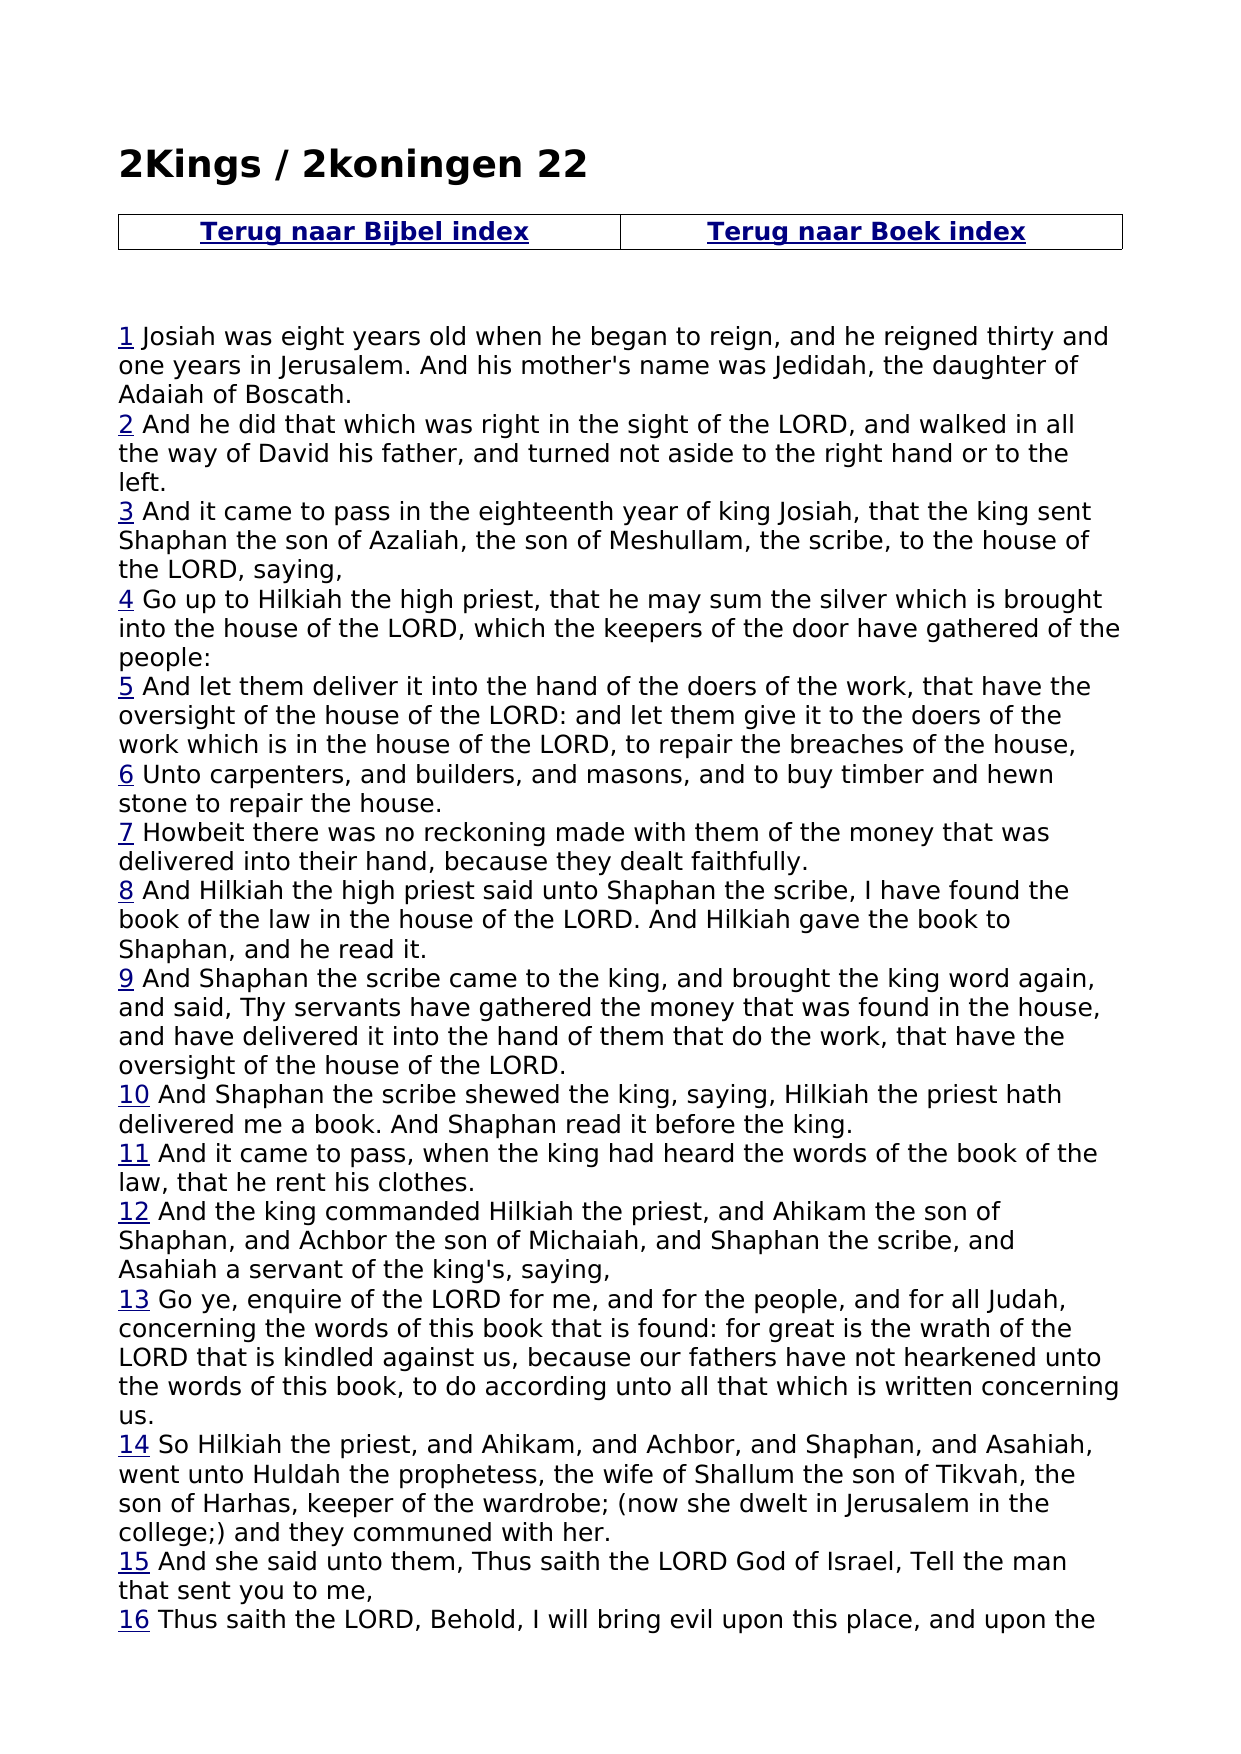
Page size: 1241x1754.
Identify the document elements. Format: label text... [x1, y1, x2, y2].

text 1 Josiah was eight years old when he began to reign, and he reigned thirty and one years in Jerusalem. And his mother's name was Jedidah, the daughter of Adaiah of Boscath. 2 And he did that which was right in the sight of the LORD, and walked in all the way of David his father, and turned not aside to the right hand or to the left. 3 And it came to pass in the eighteenth year of king Josiah, that the king sent Shaphan the son of Azaliah, the son of Meshullam, the scribe, to the house of the LORD, saying, 4 Go up to Hilkiah the high priest, that he may sum the silver which is brought into the house of the LORD, which the keepers of the door have gathered of the people: 5 And let them deliver it into the hand of the doers of the work, that have the oversight of the house of the LORD: and let them give it to the doers of the work which is in the house of the LORD, to repair the breaches of the house, 6 Unto carpenters, and builders, and masons, and to buy timber and hewn stone to repair the house. 7 Howbeit there was no reckoning made with them of the money that was delivered into their hand, because they dealt faithfully. 8 And Hilkiah the high priest said unto Shaphan the scribe, I have found the book of the law in the house of the LORD. And Hilkiah gave the book to Shaphan, and he read it. 9 And Shaphan the scribe came to the king, and brought the king word again, and said, Thy servants have gathered the money that was found in the house, and have delivered it into the hand of them that do the work, that have the oversight of the house of the LORD. 10 And Shaphan the scribe shewed the king, saying, Hilkiah the priest hath delivered me a book. And Shaphan read it before the king. 11 And it came to pass, when the king had heard the words of the book of the law, that he rent his clothes. 12 And the king commanded Hilkiah the priest, and Ahikam the son of Shaphan, and Achbor the son of Michaiah, and Shaphan the scribe, and Asahiah a servant of the king's, saying, 13 Go ye, enquire of the LORD for me, and for the people, and for all Judah, concerning the words of this book that is found: for great is the wrath of the LORD that is kindled against us, because our fathers have not hearkened unto the words of this book, to do according unto all that which is written concerning us. 14 So Hilkiah the priest, and Ahikam, and Achbor, and Shaphan, and Asahiah, went unto Huldah the prophetess, the wife of Shallum the son of Tikvah, the son of Harhas, keeper of the wardrobe; (now she dwelt in Jerusalem in the college;) and they communed with her. 15 And she said unto them, Thus saith the LORD God of Israel, Tell the man that sent you to me, 16 Thus saith the LORD, Behold, I will bring evil upon this place, and upon the [118, 264, 1122, 1635]
table_header Terug naar Bijbel index [119, 215, 620, 249]
table_header Terug naar Boek index [621, 215, 1122, 249]
subtitle 2Kings / 2koningen 22 [118, 143, 1122, 187]
